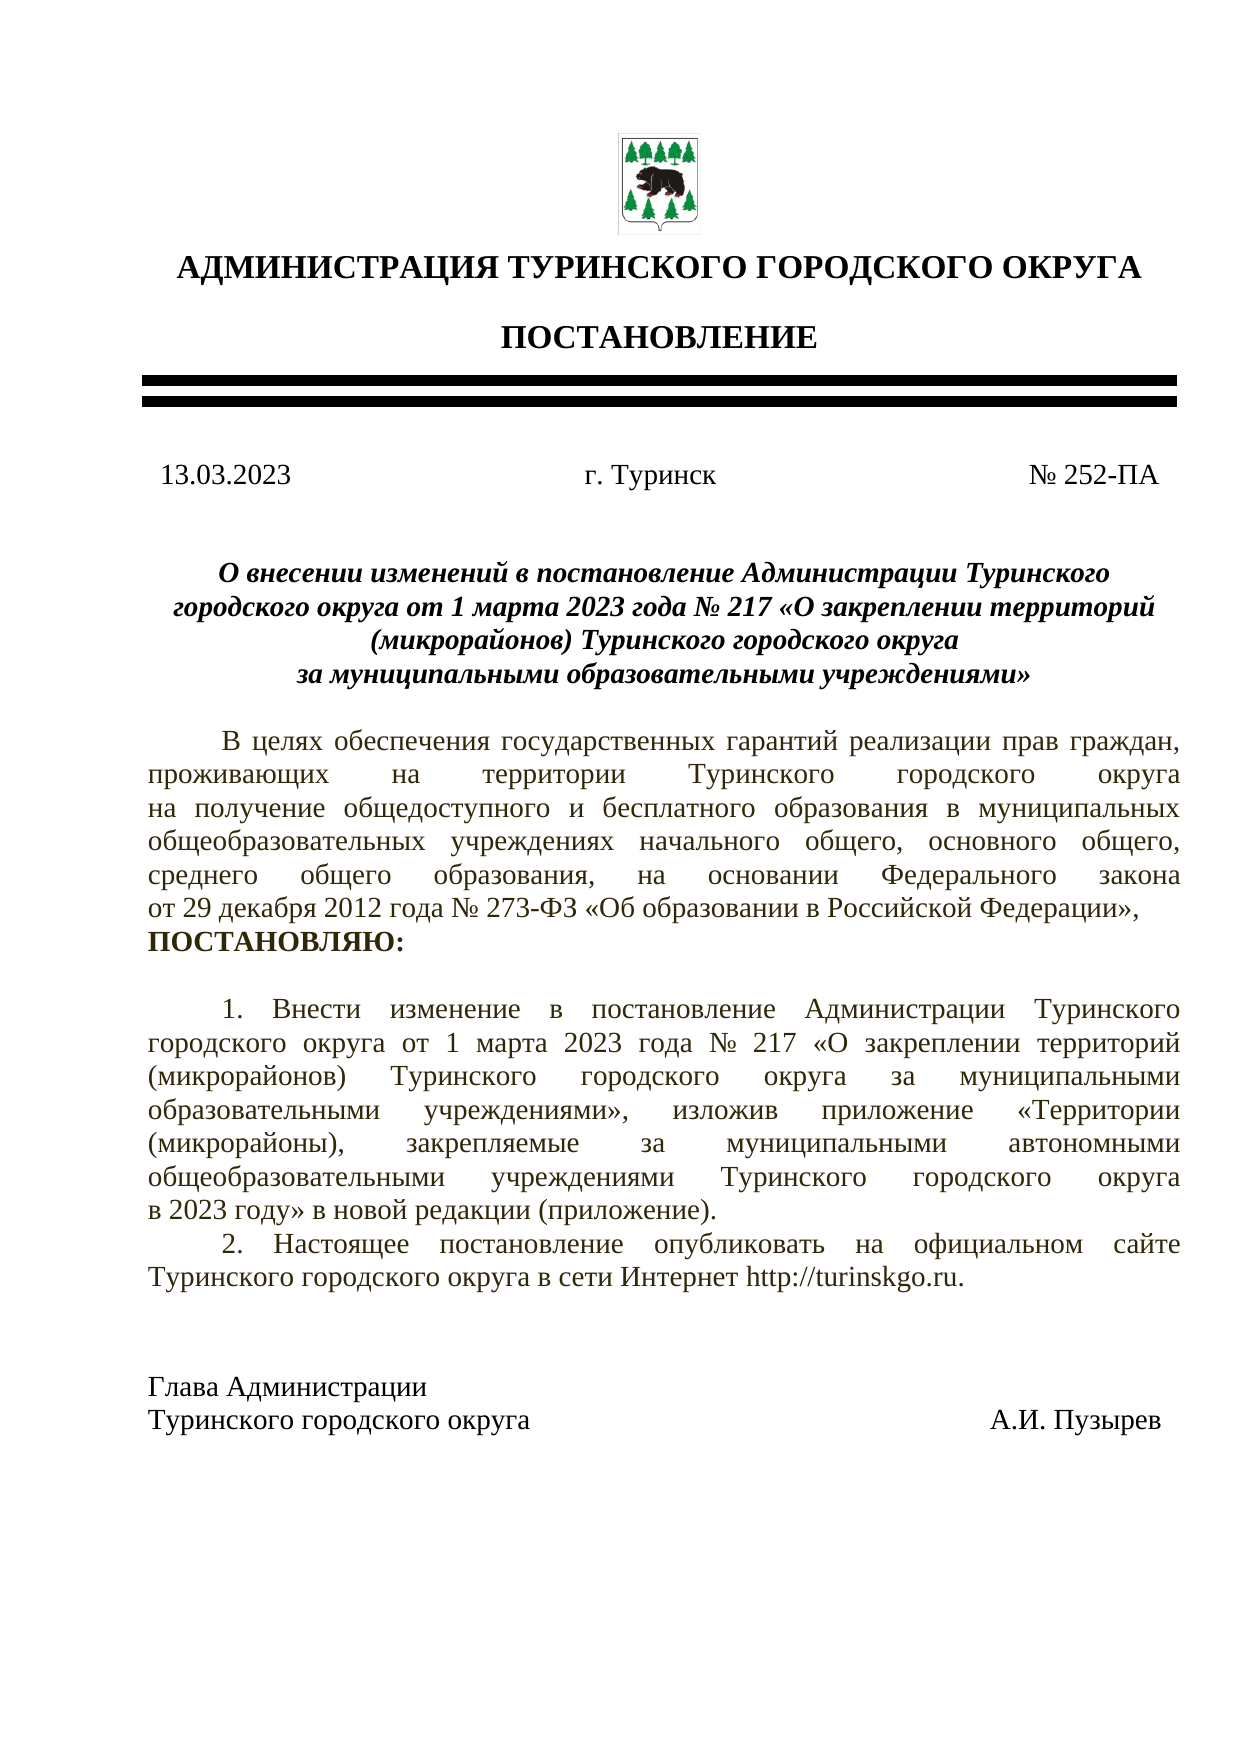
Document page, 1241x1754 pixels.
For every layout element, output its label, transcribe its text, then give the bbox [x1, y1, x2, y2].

text 1. Внести изменение в постановление Администрации Туринского городского округа от 1 марта 2023 года № 217 «О закреплении территорий (микрорайонов) Туринского городского округа за муниципальными образовательными учреждениями», изложив приложение «Территории (микрорайоны), закрепляемые за муниципальными автономными общеобразовательными учреждениями Туринского городского округа в 2023 году» в новой редакции (приложение). [148, 991, 1181, 1226]
table_header [1181, 1327, 1240, 1516]
table_header АДМИНИСТРАЦИЯ ТУРИНСКОГО ГОРОДСКОГО ОКРУГА ПОСТАНОВЛЕНИЕ [142, 133, 1177, 375]
table_header Глава Администрации Туринского городского округа А.И. Пузырев [139, 1327, 1181, 1516]
text за муниципальными образовательными учреждениями» [148, 656, 1181, 689]
table_cell 13.03.2023 г. Туринск № 252-ПА [142, 407, 1177, 507]
text В целях обеспечения государственных гарантий реализации прав граждан, проживающих на территории Туринского городского округа на получение общедоступного и бесплатного образования в муниципальных общеобразовательных учреждениях начального общего, основного общего, среднего общего образования, на основании Федерального закона от 29 декабря 2012 года № 273-ФЗ «Об образовании в Российской Федерации», [148, 723, 1181, 924]
text О внесении изменений в постановление Администрации Туринского городского округа от 1 марта 2023 года № 217 «О закреплении территорий (микрорайонов) Туринского городского округа [148, 555, 1181, 656]
text 2. Настоящее постановление опубликовать на официальном сайте Туринского городского округа в сети Интернет http://turinskgo.ru. [148, 1226, 1181, 1293]
text ПОСТАНОВЛЯЮ: [148, 924, 1181, 958]
picture [618, 133, 701, 235]
table_cell [142, 386, 1177, 396]
